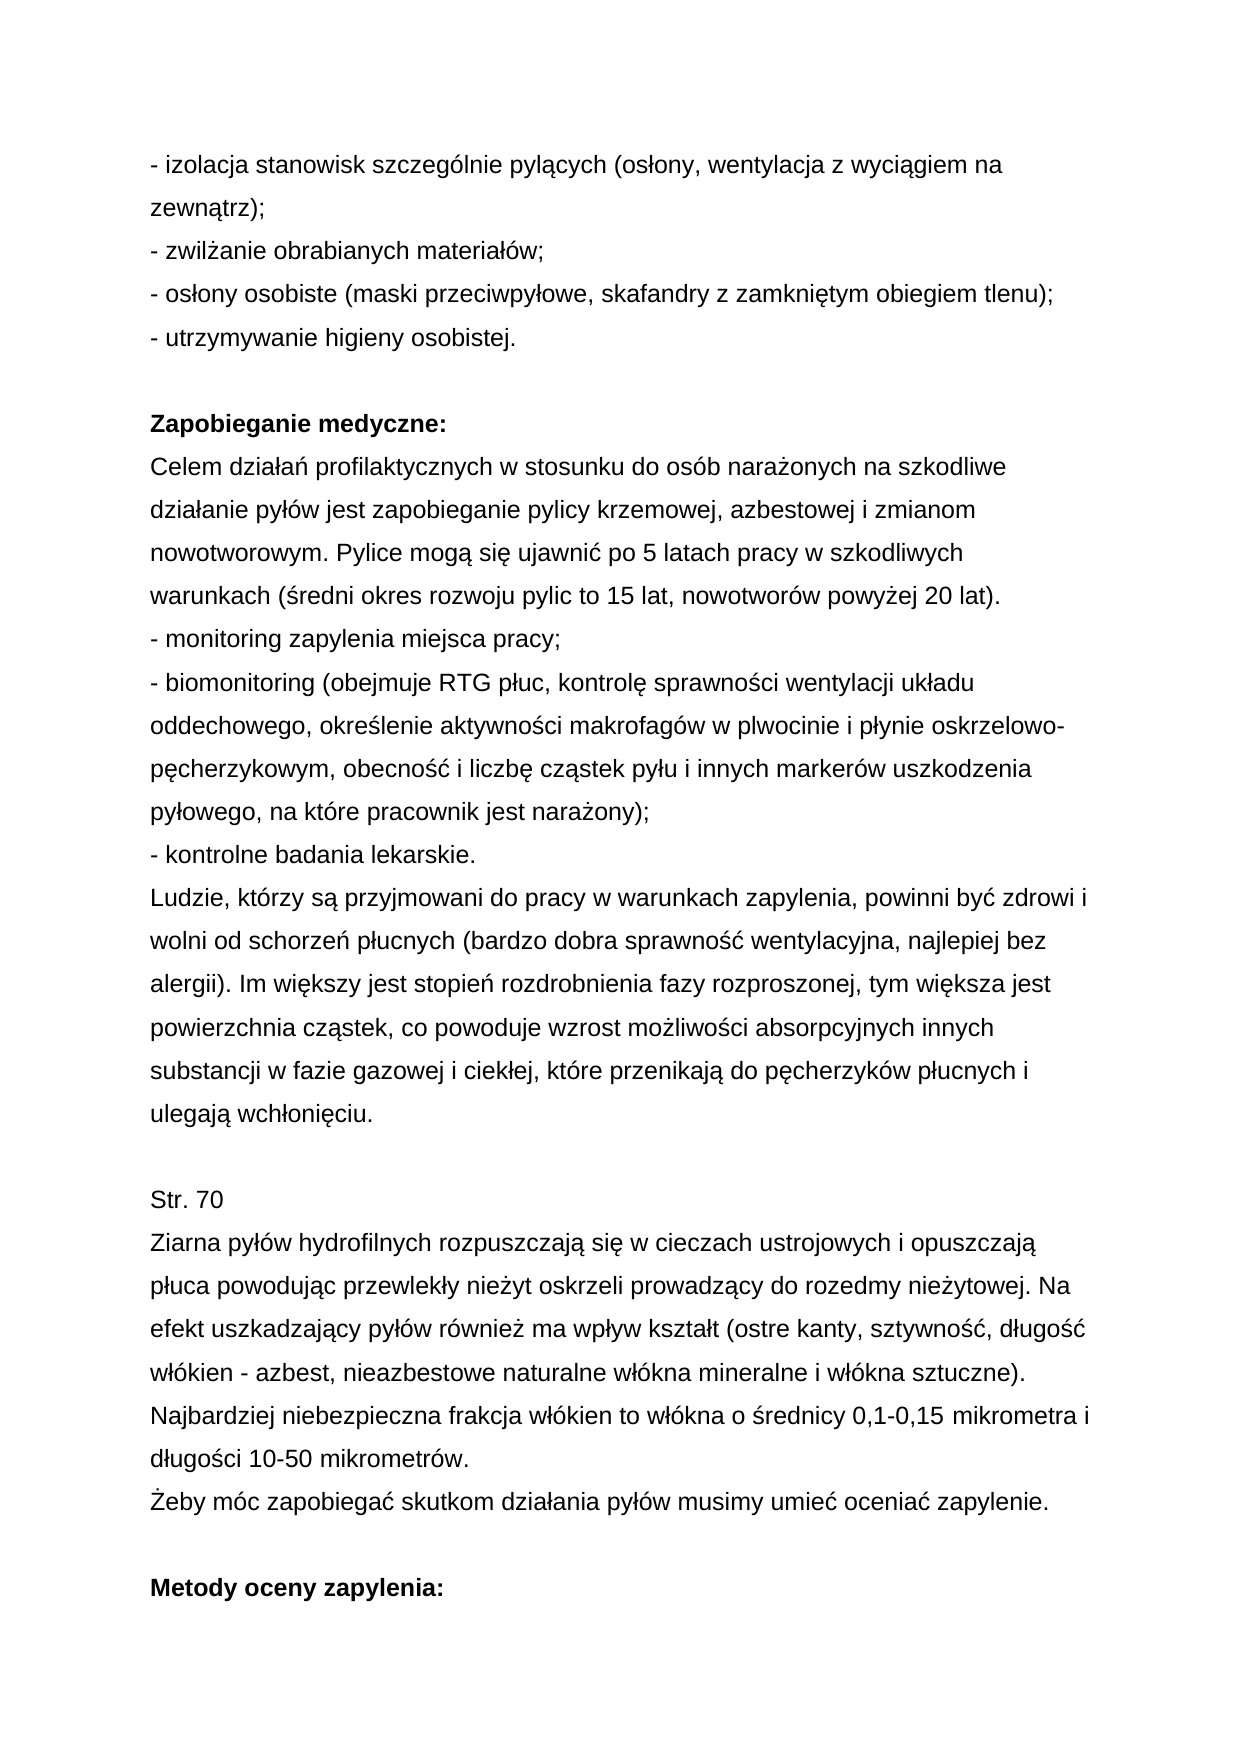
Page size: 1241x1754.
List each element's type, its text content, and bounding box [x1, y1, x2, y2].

text Zapobieganie medyczne: [150, 409, 1090, 437]
text - zwilżanie obrabianych materiałów; [150, 236, 1090, 265]
text Str. 70 [150, 1185, 1090, 1214]
text - osłony osobiste (maski przeciwpyłowe, skafandry z zamkniętym obiegiem tlenu); [150, 279, 1090, 308]
text - kontrolne badania lekarskie. [150, 840, 1090, 869]
text Ludzie, którzy są przyjmowani do pracy w warunkach zapylenia, powinni być zdrowi i wolni od schorzeń płucnych (bardzo dobra sprawność wentylacyjna, najlepiej bez alergii). Im większy jest stopień rozdrobnienia fazy rozproszonej, tym większa jest powierzchnia cząstek, co powoduje wzrost możliwości absorpcyjnych innych substancji w fazie gazowej i ciekłej, które przenikają do pęcherzyków płucnych i ulegają wchłonięciu. [150, 883, 1090, 1127]
text - biomonitoring (obejmuje RTG płuc, kontrolę sprawności wentylacji układu oddechowego, określenie aktywności makrofagów w plwocinie i płynie oskrzelowo-pęcherzykowym, obecność i liczbę cząstek pyłu i innych markerów uszkodzenia pyłowego, na które pracownik jest narażony); [150, 667, 1090, 826]
text - monitoring zapylenia miejsca pracy; [150, 624, 1090, 653]
text Metody oceny zapylenia: [150, 1573, 1090, 1602]
text - izolacja stanowisk szczególnie pylących (osłony, wentylacja z wyciągiem na zewnątrz); [150, 150, 1090, 222]
text - utrzymywanie higieny osobistej. [150, 322, 1090, 351]
text Ziarna pyłów hydrofilnych rozpuszczają się w cieczach ustrojowych i opuszczają płuca powodując przewlekły nieżyt oskrzeli prowadzący do rozedmy nieżytowej. Na efekt uszkadzający pyłów również ma wpływ kształt (ostre kanty, sztywność, długość włókien - azbest, nieazbestowe naturalne włókna mineralne i włókna sztuczne). Najbardziej niebezpieczna frakcja włókien to włókna o średnicy 0,1-0,15 mikrometra i długości 10-50 mikrometrów. [150, 1228, 1090, 1472]
text Żeby móc zapobiegać skutkom działania pyłów musimy umieć oceniać zapylenie. [150, 1487, 1090, 1516]
text Celem działań profilaktycznych w stosunku do osób narażonych na szkodliwe działanie pyłów jest zapobieganie pylicy krzemowej, azbestowej i zmianom nowotworowym. Pylice mogą się ujawnić po 5 latach pracy w szkodliwych warunkach (średni okres rozwoju pylic to 15 lat, nowotworów powyżej 20 lat). [150, 452, 1090, 610]
